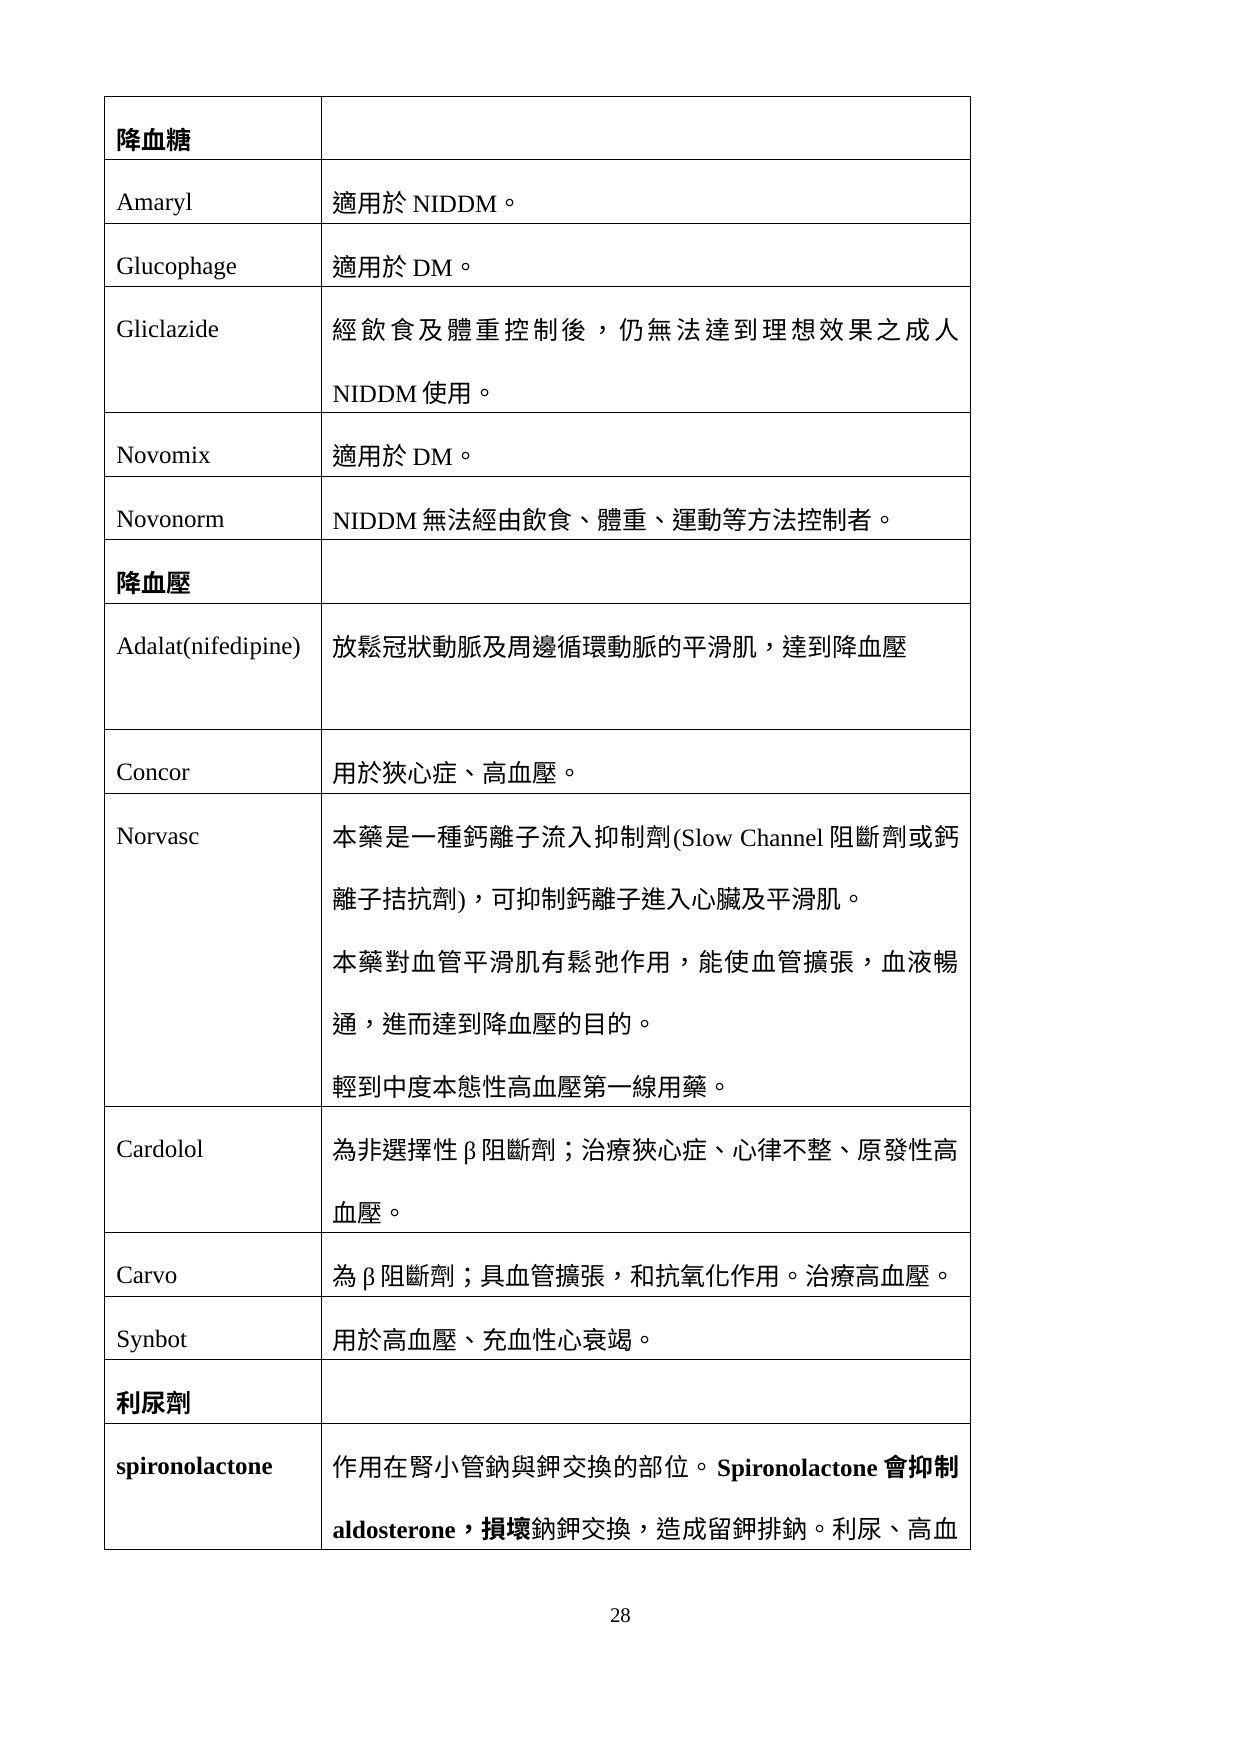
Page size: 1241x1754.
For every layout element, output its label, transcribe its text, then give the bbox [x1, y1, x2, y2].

table_cell Glucophage [105, 224, 321, 286]
table_cell Gliclazide [105, 287, 321, 412]
table_cell Concor [105, 730, 321, 792]
table_cell 用於狹心症、高血壓。 [322, 730, 970, 792]
table_cell spironolactone [105, 1424, 321, 1549]
table_cell NIDDM無法經由飲食、體重、運動等方法控制者。 [322, 477, 970, 539]
table_cell 適用於NIDDM。 [322, 160, 970, 223]
table_cell 用於高血壓、充血性心衰竭。 [322, 1297, 970, 1359]
table_cell 為非選擇性β阻斷劑；治療狹心症、心律不整、原發性高血壓。 [322, 1107, 970, 1232]
table_cell Amaryl [105, 160, 321, 223]
table_cell Carvo [105, 1233, 321, 1296]
table_cell [322, 540, 970, 603]
table_cell Synbot [105, 1297, 321, 1359]
table_cell 經飲食及體重控制後，仍無法達到理想效果之成人NIDDM使用。 [322, 287, 970, 412]
table_cell 適用於DM。 [322, 413, 970, 476]
table_cell 適用於DM。 [322, 224, 970, 286]
table_cell Cardolol [105, 1107, 321, 1232]
table_cell 降血糖 [105, 97, 321, 159]
table_cell 放鬆冠狀動脈及周邊循環動脈的平滑肌，達到降血壓 [322, 604, 970, 729]
table_cell 為β阻斷劑；具血管擴張，和抗氧化作用。治療高血壓。 [322, 1233, 970, 1296]
table_cell Novomix [105, 413, 321, 476]
table_cell 降血壓 [105, 540, 321, 603]
table_cell 作用在腎小管鈉與鉀交換的部位。Spironolactone會抑制aldosterone，損壞鈉鉀交換，造成留鉀排鈉。利尿、高血 [322, 1424, 970, 1549]
table_cell [322, 1360, 970, 1423]
table_cell Adalat(nifedipine) [105, 604, 321, 729]
table_cell Novonorm [105, 477, 321, 539]
table_cell Norvasc [105, 794, 321, 1106]
table_cell 本藥是一種鈣離子流入抑制劑(Slow Channel阻斷劑或鈣離子拮抗劑)，可抑制鈣離子進入心臟及平滑肌。 本藥對血管平滑肌有鬆弛作用，能使血管擴張，血液暢通，進而達到降血壓的目的。 輕到中度本態性高血壓第一線用藥。 [322, 794, 970, 1106]
table_cell [322, 97, 970, 159]
table_cell 利尿劑 [105, 1360, 321, 1423]
